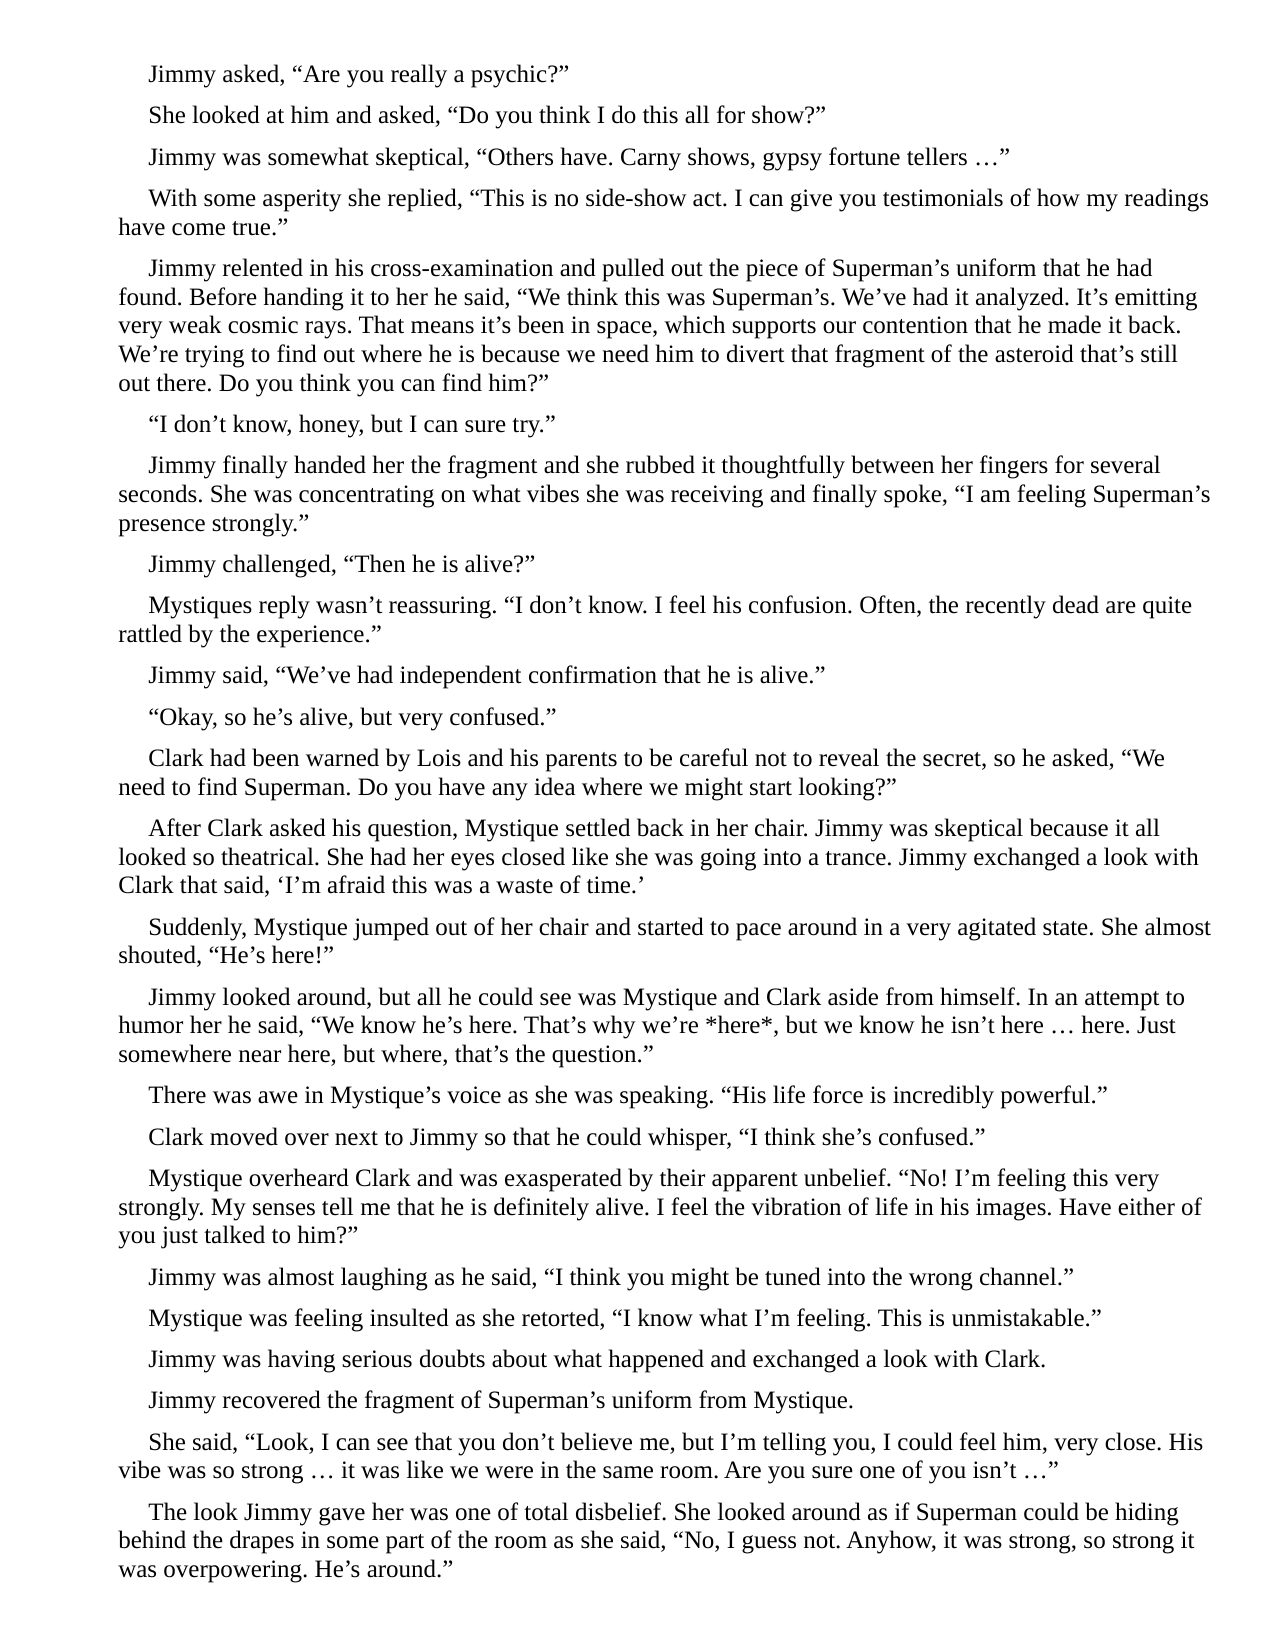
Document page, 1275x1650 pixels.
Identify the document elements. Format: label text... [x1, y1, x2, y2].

text Jimmy was almost laughing as he said, “I think you might be tuned into the wrong channel.” [118, 1262, 1216, 1290]
text Jimmy said, “We’ve had independent confirmation that he is alive.” [118, 660, 1216, 689]
text There was awe in Mystique’s voice as she was speaking. “His life force is incredibly powerful.” [118, 1080, 1216, 1109]
text Clark moved over next to Jimmy so that he could whisper, “I think she’s confused.” [118, 1122, 1216, 1150]
text Mystiques reply wasn’t reassuring. “I don’t know. I feel his confusion. Often, the recently dead are quite rattled by the experience.” [118, 590, 1216, 648]
text “Okay, so he’s alive, but very confused.” [118, 702, 1216, 730]
text Jimmy was somewhat skeptical, “Others have. Carny shows, gypsy fortune tellers …” [118, 142, 1216, 170]
text She looked at him and asked, “Do you think I do this all for show?” [118, 100, 1216, 129]
text She said, “Look, I can see that you don’t believe me, but I’m telling you, I could feel him, very close. His vibe was so strong … it was like we were in the same room. Are you sure one of you isn’t …” [118, 1427, 1216, 1484]
text After Clark asked his question, Mystique settled back in her chair. Jimmy was skeptical because it all looked so theatrical. She had her eyes closed like she was going into a trance. Jimmy exchanged a look with Clark that said, ‘I’m afraid this was a waste of time.’ [118, 813, 1216, 899]
text Jimmy was having serious doubts about what happened and exchanged a look with Clark. [118, 1344, 1216, 1373]
text Jimmy finally handed her the fragment and she rubbed it thoughtfully between her fingers for several seconds. She was concentrating on what vibes she was receiving and finally spoke, “I am feeling Superman’s presence strongly.” [118, 450, 1216, 537]
text Jimmy recovered the fragment of Superman’s uniform from Mystique. [118, 1385, 1216, 1414]
text Suddenly, Mystique jumped out of her chair and started to pace around in a very agitated state. She almost shouted, “He’s here!” [118, 912, 1216, 969]
text With some asperity she replied, “This is no side-show act. I can give you testimonials of how my readings have come true.” [118, 183, 1216, 240]
text Jimmy challenged, “Then he is alive?” [118, 549, 1216, 578]
text Mystique overheard Clark and was exasperated by their apparent unbelief. “No! I’m feeling this very strongly. My senses tell me that he is definitely alive. I feel the vibration of life in his images. Have either of you just talked to him?” [118, 1163, 1216, 1249]
text Mystique was feeling insulted as she retorted, “I know what I’m feeling. This is unmistakable.” [118, 1303, 1216, 1332]
text Jimmy looked around, but all he could see was Mystique and Clark aside from himself. In an attempt to humor her he said, “We know he’s here. That’s why we’re *here*, but we know he isn’t here … here. Just somewhere near here, but where, that’s the question.” [118, 982, 1216, 1068]
text Jimmy relented in his cross-examination and pulled out the piece of Superman’s uniform that he had found. Before handing it to her he said, “We think this was Superman’s. We’ve had it analyzed. It’s emitting very weak cosmic rays. That means it’s been in space, which supports our contention that he made it back. We’re trying to find out where he is because we need him to divert that fragment of the asteroid that’s still out there. Do you think you can find him?” [118, 253, 1216, 397]
text “I don’t know, honey, but I can sure try.” [118, 409, 1216, 438]
text Clark had been warned by Lois and his parents to be careful not to reveal the secret, so he asked, “We need to find Superman. Do you have any idea where we might start looking?” [118, 743, 1216, 800]
text Jimmy asked, “Are you really a psychic?” [118, 59, 1216, 88]
text The look Jimmy gave her was one of total disbelief. She looked around as if Superman could be hiding behind the drapes in some part of the room as she said, “No, I guess not. Anyhow, it was strong, so strong it was overpowering. He’s around.” [118, 1497, 1216, 1583]
